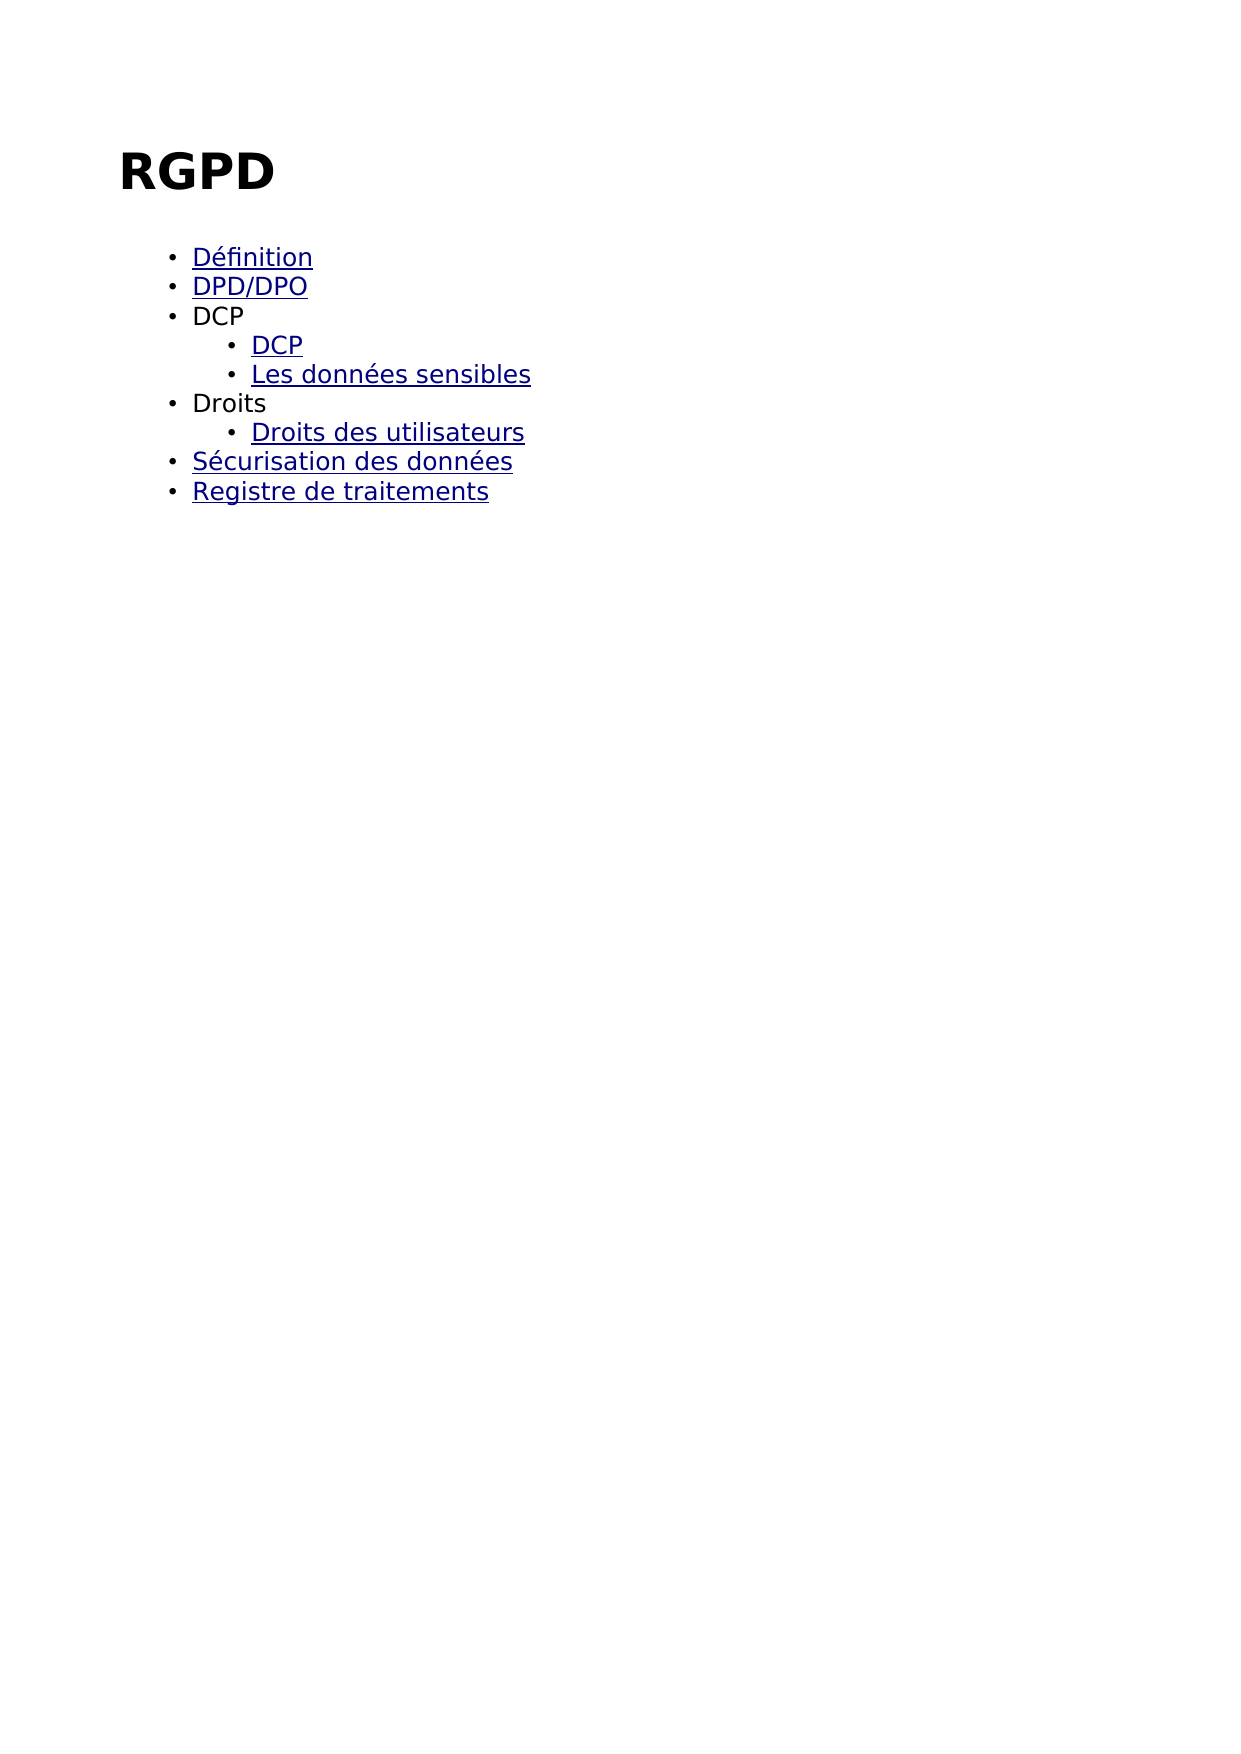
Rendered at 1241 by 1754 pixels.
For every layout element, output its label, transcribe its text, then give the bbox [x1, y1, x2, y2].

list Registre de traitements [177, 477, 1122, 506]
list Droits [177, 389, 1122, 418]
list Sécurisation des données [177, 447, 1122, 477]
list Droits des utilisateurs [236, 418, 1122, 447]
subtitle RGPD [118, 143, 1122, 201]
list DPD/DPO [177, 272, 1122, 302]
list DCP [236, 331, 1122, 360]
list Définition [177, 243, 1122, 272]
list Les données sensibles [236, 360, 1122, 389]
list DCP [177, 302, 1122, 331]
